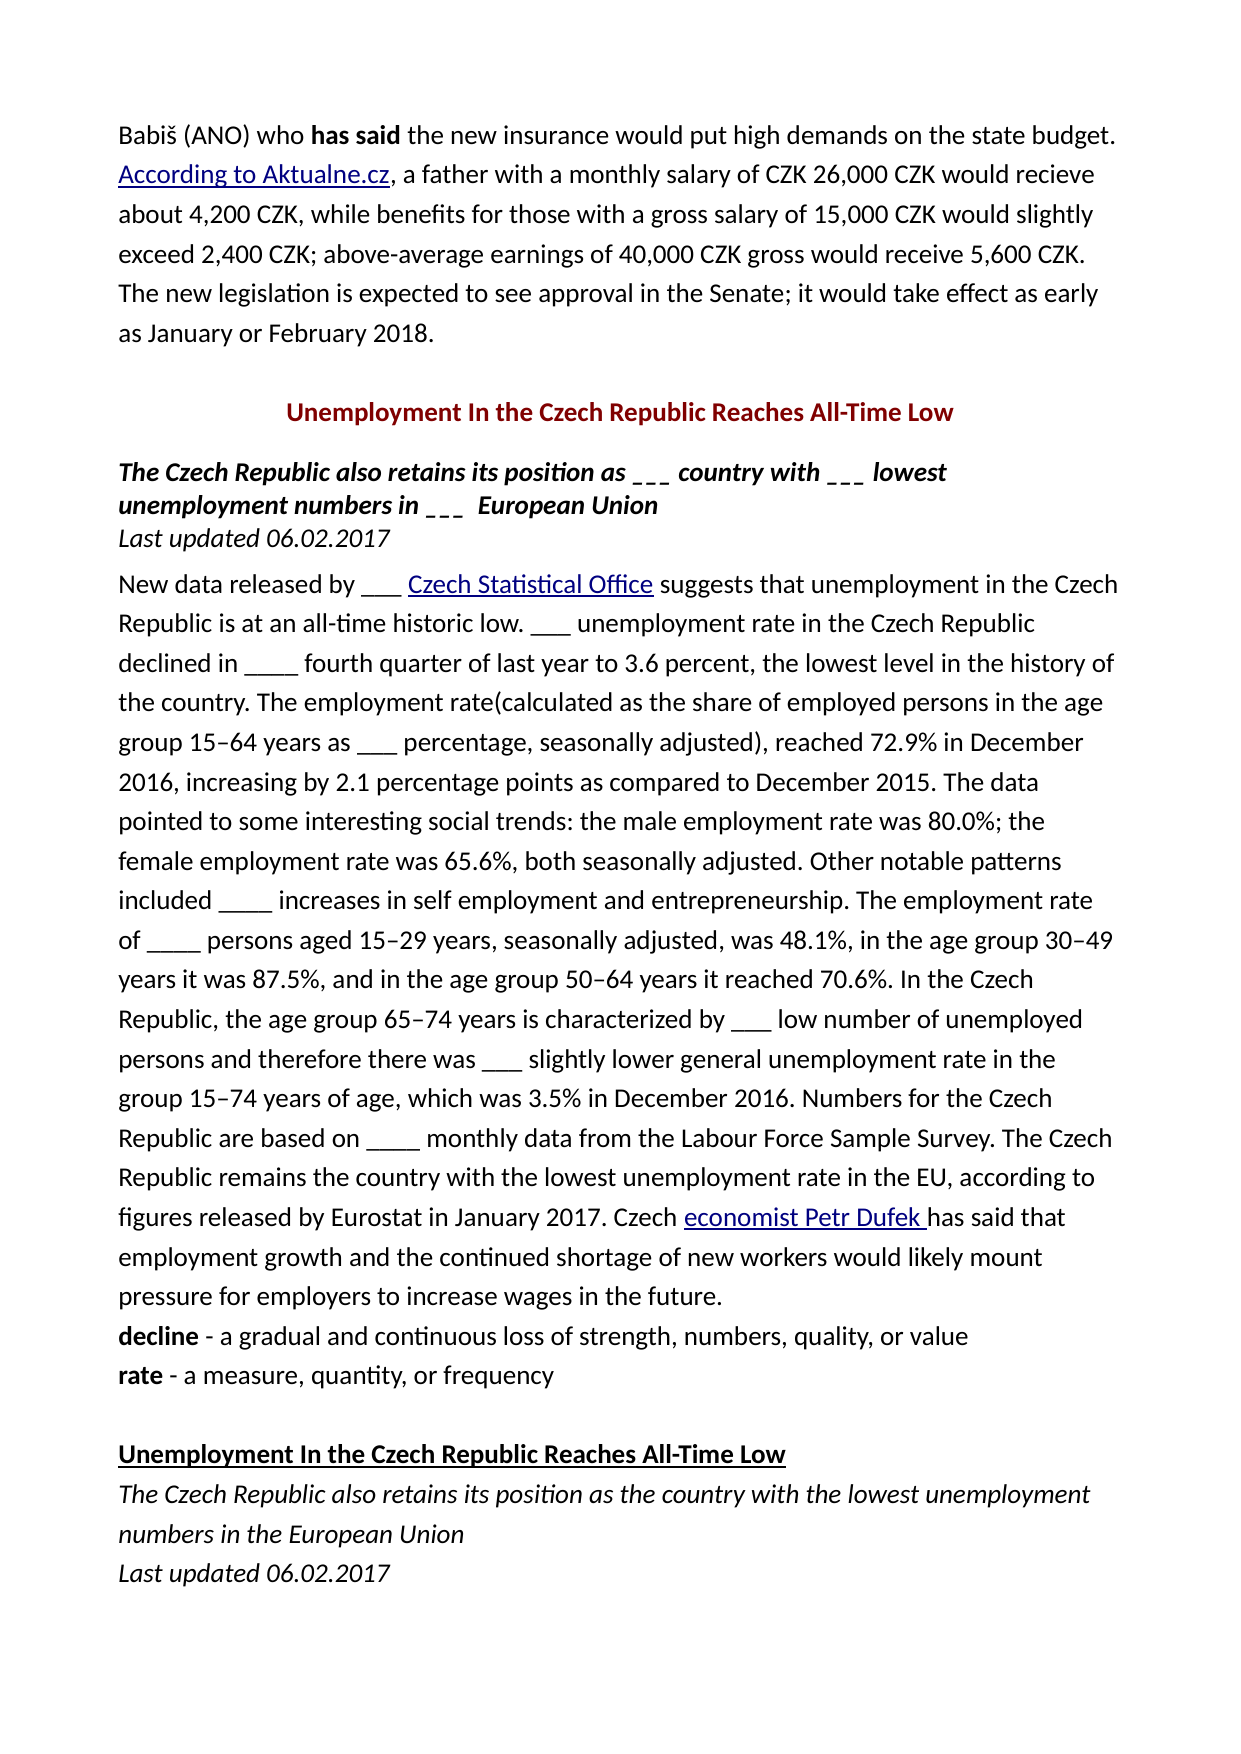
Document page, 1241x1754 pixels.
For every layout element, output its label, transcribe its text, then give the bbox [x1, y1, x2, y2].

text Babiš (ANO) who has said the new insurance would put high demands on the state budget. According to Aktualne.cz, a father with a monthly salary of CZK 26,000 CZK would recieve about 4,200 CZK, while benefits for those with a gross salary of 15,000 CZK would slightly exceed 2,400 CZK; above-average earnings of 40,000 CZK gross would receive 5,600 CZK. The new legislation is expected to see approval in the Senate; it would take effect as early as January or February 2018. [118, 118, 1122, 349]
text The Czech Republic also retains its position as the country with the lowest unemployment numbers in the European Union Last updated 06.02.2017 [118, 1477, 1122, 1589]
subtitle The Czech Republic also retains its position as ___ country with ___ lowest unemployment numbers in ___ European Union Last updated 06.02.2017 [118, 455, 1122, 554]
text Unemployment In the Czech Republic Reaches All-Time Low [118, 1398, 1122, 1471]
text rate - a measure, quantity, or frequency [118, 1358, 1122, 1392]
text decline - a gradual and continuous loss of strength, numbers, quality, or value [118, 1319, 1122, 1352]
text New data released by ___ Czech Statistical Office suggests that unemployment in the Czech Republic is at an all-time historic low. ___ unemployment rate in the Czech Republic declined in ____ fourth quarter of last year to 3.6 percent, the lowest level in the history of the country. The employment rate(calculated as the share of employed persons in the age group 15–64 years as ___ percentage, seasonally adjusted), reached 72.9% in December 2016, increasing by 2.1 percentage points as compared to December 2015. The data pointed to some interesting social trends: the male employment rate was 80.0%; the female employment rate was 65.6%, both seasonally adjusted. Other notable patterns included ____ increases in self employment and entrepreneurship. The employment rate of ____ persons aged 15–29 years, seasonally adjusted, was 48.1%, in the age group 30–49 years it was 87.5%, and in the age group 50–64 years it reached 70.6%. In the Czech Republic, the age group 65–74 years is characterized by ___ low number of unemployed persons and therefore there was ___ slightly lower general unemployment rate in the group 15–74 years of age, which was 3.5% in December 2016. Numbers for the Czech Republic are based on ____ monthly data from the Labour Force Sample Survey. The Czech Republic remains the country with the lowest unemployment rate in the EU, according to figures released by Eurostat in January 2017. Czech economist Petr Dufek has said that employment growth and the continued shortage of new workers would likely mount pressure for employers to increase wages in the future. [118, 567, 1122, 1312]
subtitle Unemployment In the Czech Republic Reaches All-Time Low [118, 395, 1122, 428]
